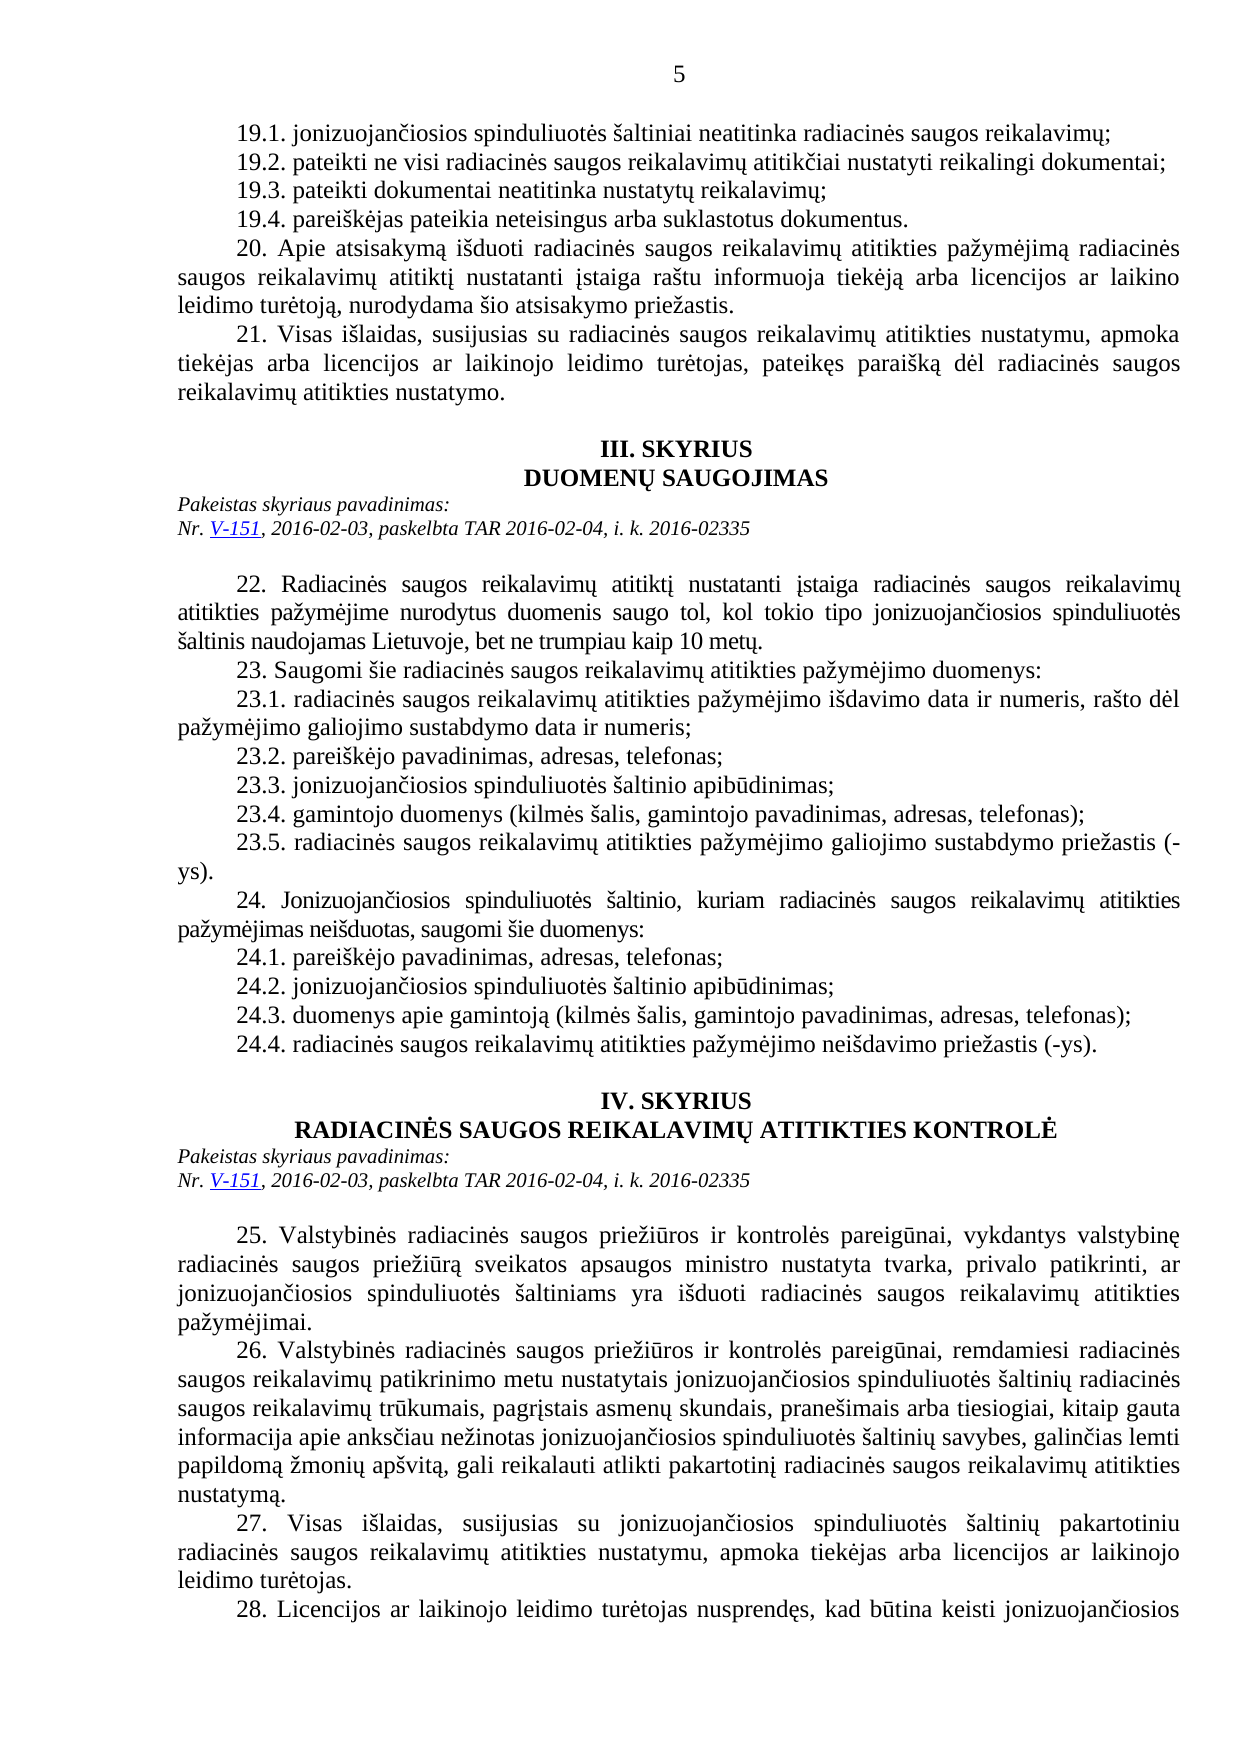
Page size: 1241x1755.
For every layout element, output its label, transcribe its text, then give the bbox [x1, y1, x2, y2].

text 25. Valstybinės radiacinės saugos priežiūros ir kontrolės pareigūnai, vykdantys valstybinę radiacinės saugos priežiūrą sveikatos apsaugos ministro nustatyta tvarka, privalo patikrinti, ar jonizuojančiosios spinduliuotės šaltiniams yra išduoti radiacinės saugos reikalavimų atitikties pažymėjimai. [177, 1221, 1181, 1336]
text 23.4. gamintojo duomenys (kilmės šalis, gamintojo pavadinimas, adresas, telefonas); [177, 799, 1181, 827]
text 19.1. jonizuojančiosios spinduliuotės šaltiniai neatitinka radiacinės saugos reikalavimų; [177, 118, 1181, 147]
text 23. Saugomi šie radiacinės saugos reikalavimų atitikties pažymėjimo duomenys: [177, 655, 1181, 684]
text 27. Visas išlaidas, susijusias su jonizuojančiosios spinduliuotės šaltinių pakartotiniu radiacinės saugos reikalavimų atitikties nustatymu, apmoka tiekėjas arba licencijos ar laikinojo leidimo turėtojas. [177, 1508, 1181, 1594]
text 22. Radiacinės saugos reikalavimų atitiktį nustatanti įstaiga radiacinės saugos reikalavimų atitikties pažymėjime nurodytus duomenis saugo tol, kol tokio tipo jonizuojančiosios spinduliuotės šaltinis naudojamas Lietuvoje, bet ne trumpiau kaip 10 metų. [177, 569, 1181, 655]
text 21. Visas išlaidas, susijusias su radiacinės saugos reikalavimų atitikties nustatymu, apmoka tiekėjas arba licencijos ar laikinojo leidimo turėtojas, pateikęs paraišką dėl radiacinės saugos reikalavimų atitikties nustatymo. [177, 319, 1181, 406]
text III. SKYRIUS DUOMENŲ SAUGOJIMAS [177, 434, 1181, 492]
text 24.2. jonizuojančiosios spinduliuotės šaltinio apibūdinimas; [177, 971, 1181, 1000]
text 24.4. radiacinės saugos reikalavimų atitikties pažymėjimo neišdavimo priežastis (-ys). [177, 1029, 1181, 1057]
text 19.3. pateikti dokumentai neatitinka nustatytų reikalavimų; [177, 176, 1181, 204]
text IV. SKYRIUS RADIACINĖS SAUGOS REIKALAVIMŲ ATITIKTIES KONTROLĖ [177, 1086, 1181, 1144]
text Pakeistas skyriaus pavadinimas: [177, 1144, 1181, 1168]
text 24.1. pareiškėjo pavadinimas, adresas, telefonas; [177, 942, 1181, 971]
text 23.5. radiacinės saugos reikalavimų atitikties pažymėjimo galiojimo sustabdymo priežastis (-ys). [177, 827, 1181, 885]
text 23.3. jonizuojančiosios spinduliuotės šaltinio apibūdinimas; [177, 770, 1181, 799]
text 20. Apie atsisakymą išduoti radiacinės saugos reikalavimų atitikties pažymėjimą radiacinės saugos reikalavimų atitiktį nustatanti įstaiga raštu informuoja tiekėją arba licencijos ar laikino leidimo turėtoją, nurodydama šio atsisakymo priežastis. [177, 233, 1181, 319]
text Nr. V-151, 2016-02-03, paskelbta TAR 2016-02-04, i. k. 2016-02335 [177, 1168, 1181, 1192]
text 26. Valstybinės radiacinės saugos priežiūros ir kontrolės pareigūnai, remdamiesi radiacinės saugos reikalavimų patikrinimo metu nustatytais jonizuojančiosios spinduliuotės šaltinių radiacinės saugos reikalavimų trūkumais, pagrįstais asmenų skundais, pranešimais arba tiesiogiai, kitaip gauta informacija apie anksčiau nežinotas jonizuojančiosios spinduliuotės šaltinių savybes, galinčias lemti papildomą žmonių apšvitą, gali reikalauti atlikti pakartotinį radiacinės saugos reikalavimų atitikties nustatymą. [177, 1336, 1181, 1508]
text 28. Licencijos ar laikinojo leidimo turėtojas nusprendęs, kad būtina keisti jonizuojančiosios [177, 1594, 1181, 1623]
text Pakeistas skyriaus pavadinimas: [177, 492, 1181, 516]
text 23.2. pareiškėjo pavadinimas, adresas, telefonas; [177, 741, 1181, 770]
text 24.3. duomenys apie gamintoją (kilmės šalis, gamintojo pavadinimas, adresas, telefonas); [177, 1000, 1181, 1029]
text 19.4. pareiškėjas pateikia neteisingus arba suklastotus dokumentus. [177, 204, 1181, 233]
text 24. Jonizuojančiosios spinduliuotės šaltinio, kuriam radiacinės saugos reikalavimų atitikties pažymėjimas neišduotas, saugomi šie duomenys: [177, 885, 1181, 942]
text Nr. V-151, 2016-02-03, paskelbta TAR 2016-02-04, i. k. 2016-02335 [177, 516, 1181, 540]
text 19.2. pateikti ne visi radiacinės saugos reikalavimų atitikčiai nustatyti reikalingi dokumentai; [177, 147, 1181, 176]
text 23.1. radiacinės saugos reikalavimų atitikties pažymėjimo išdavimo data ir numeris, rašto dėl pažymėjimo galiojimo sustabdymo data ir numeris; [177, 684, 1181, 741]
